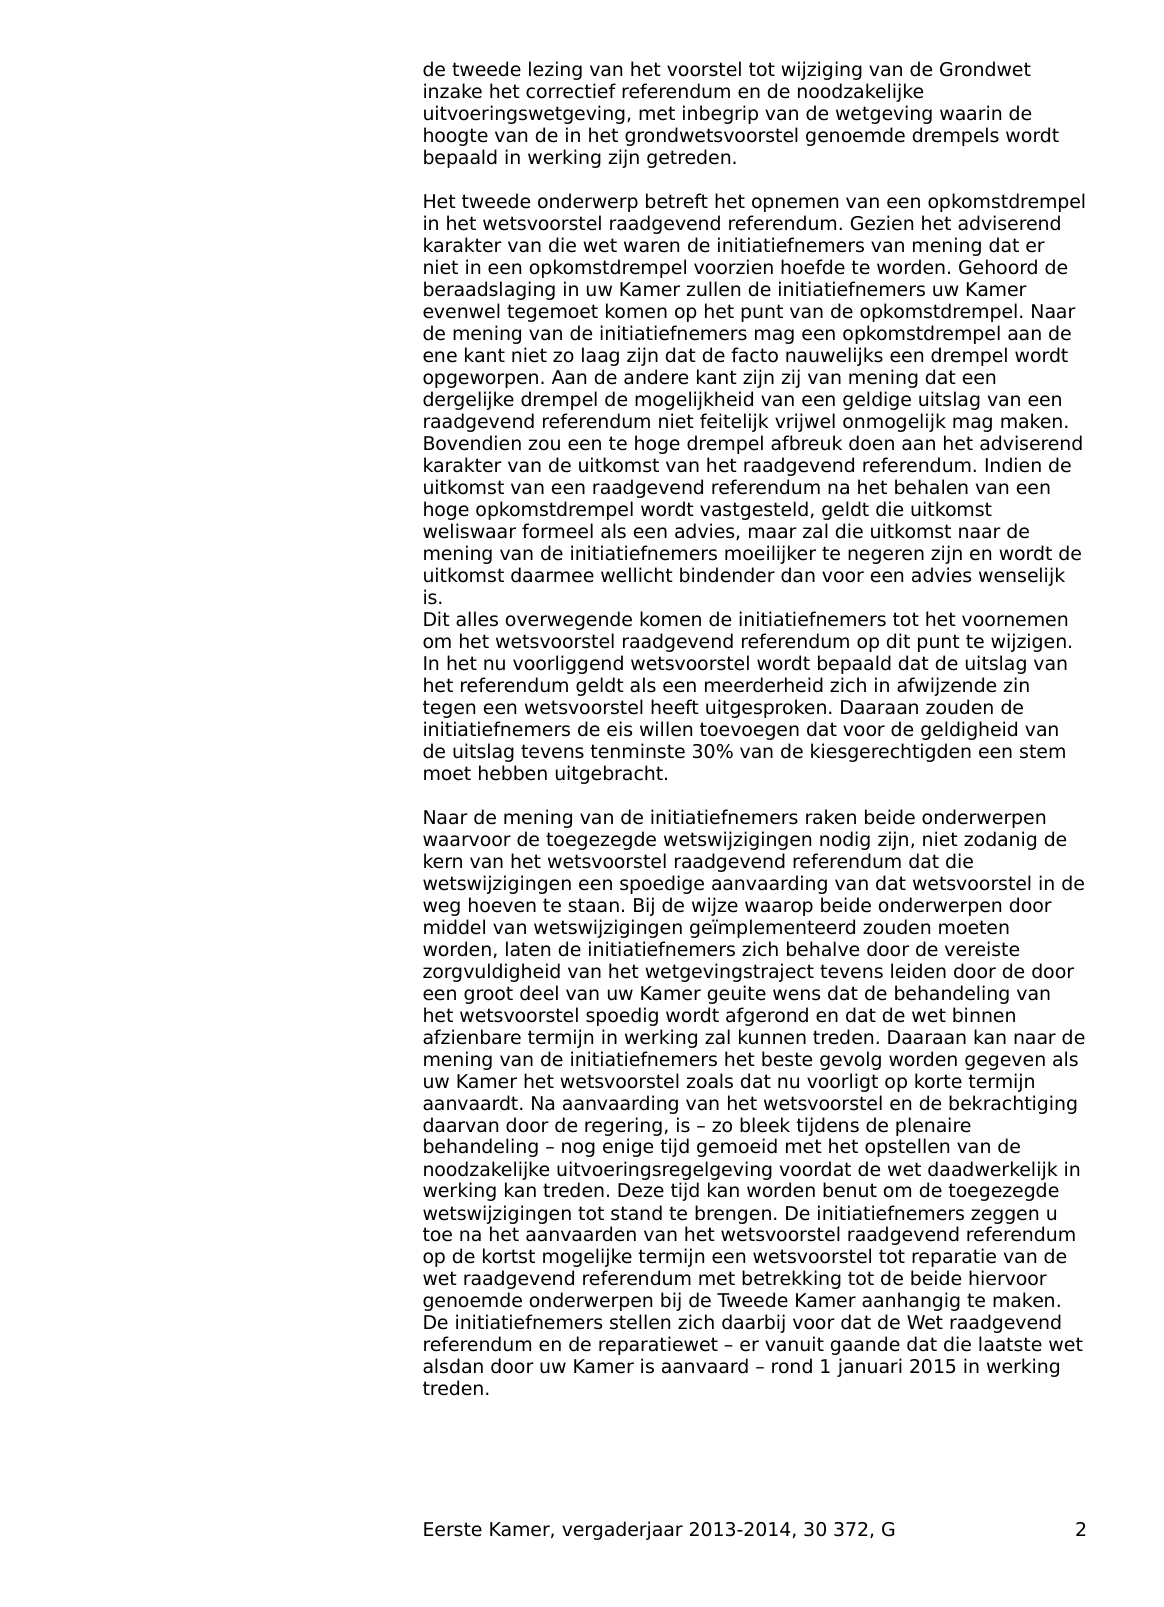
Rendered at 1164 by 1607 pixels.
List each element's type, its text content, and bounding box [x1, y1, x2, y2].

text Dit alles overwegende komen de initiatiefnemers tot het voornemen om het wetsvoorstel raadgevend referendum op dit punt te wijzigen. In het nu voorliggend wetsvoorstel wordt bepaald dat de uitslag van het referendum geldt als een meerderheid zich in afwijzende zin tegen een wetsvoorstel heeft uitgesproken. Daaraan zouden de initiatiefnemers de eis willen toevoegen dat voor de geldigheid van de uitslag tevens tenminste 30% van de kiesgerechtigden een stem moet hebben uitgebracht. [422, 609, 1087, 784]
text Het tweede onderwerp betreft het opnemen van een opkomstdrempel in het wetsvoorstel raadgevend referendum. Gezien het adviserend karakter van die wet waren de initiatiefnemers van mening dat er niet in een opkomstdrempel voorzien hoefde te worden. Gehoord de beraadslaging in uw Kamer zullen de initiatiefnemers uw Kamer evenwel tegemoet komen op het punt van de opkomstdrempel. Naar de mening van de initiatiefnemers mag een opkomstdrempel aan de ene kant niet zo laag zijn dat de facto nauwelijks een drempel wordt opgeworpen. Aan de andere kant zijn zij van mening dat een dergelijke drempel de mogelijkheid van een geldige uitslag van een raadgevend referendum niet feitelijk vrijwel onmogelijk mag maken. Bovendien zou een te hoge drempel afbreuk doen aan het adviserend karakter van de uitkomst van het raadgevend referendum. Indien de uitkomst van een raadgevend referendum na het behalen van een hoge opkomstdrempel wordt vastgesteld, geldt die uitkomst weliswaar formeel als een advies, maar zal die uitkomst naar de mening van de initiatiefnemers moeilijker te negeren zijn en wordt de uitkomst daarmee wellicht bindender dan voor een advies wenselijk is. [422, 191, 1087, 609]
text Naar de mening van de initiatiefnemers raken beide onderwerpen waarvoor de toegezegde wetswijzigingen nodig zijn, niet zodanig de kern van het wetsvoorstel raadgevend referendum dat die wetswijzigingen een spoedige aanvaarding van dat wetsvoorstel in de weg hoeven te staan. Bij de wijze waarop beide onderwerpen door middel van wetswijzigingen geïmplementeerd zouden moeten worden, laten de initiatiefnemers zich behalve door de vereiste zorgvuldigheid van het wetgevingstraject tevens leiden door de door een groot deel van uw Kamer geuite wens dat de behandeling van het wetsvoorstel spoedig wordt afgerond en dat de wet binnen afzienbare termijn in werking zal kunnen treden. Daaraan kan naar de mening van de initiatiefnemers het beste gevolg worden gegeven als uw Kamer het wetsvoorstel zoals dat nu voorligt op korte termijn aanvaardt. Na aanvaarding van het wetsvoorstel en de bekrachtiging daarvan door de regering, is – zo bleek tijdens de plenaire behandeling – nog enige tijd gemoeid met het opstellen van de noodzakelijke uitvoeringsregelgeving voordat de wet daadwerkelijk in werking kan treden. Deze tijd kan worden benut om de toegezegde wetswijzigingen tot stand te brengen. De initiatiefnemers zeggen u toe na het aanvaarden van het wetsvoorstel raadgevend referendum op de kortst mogelijke termijn een wetsvoorstel tot reparatie van de wet raadgevend referendum met betrekking tot de beide hiervoor genoemde onderwerpen bij de Tweede Kamer aanhangig te maken. De initiatiefnemers stellen zich daarbij voor dat de Wet raadgevend referendum en de reparatiewet – er vanuit gaande dat die laatste wet alsdan door uw Kamer is aanvaard – rond 1 januari 2015 in werking treden. [422, 807, 1087, 1400]
text de tweede lezing van het voorstel tot wijziging van de Grondwet inzake het correctief referendum en de noodzakelijke uitvoeringswetgeving, met inbegrip van de wetgeving waarin de hoogte van de in het grondwetsvoorstel genoemde drempels wordt bepaald in werking zijn getreden. [422, 59, 1087, 169]
